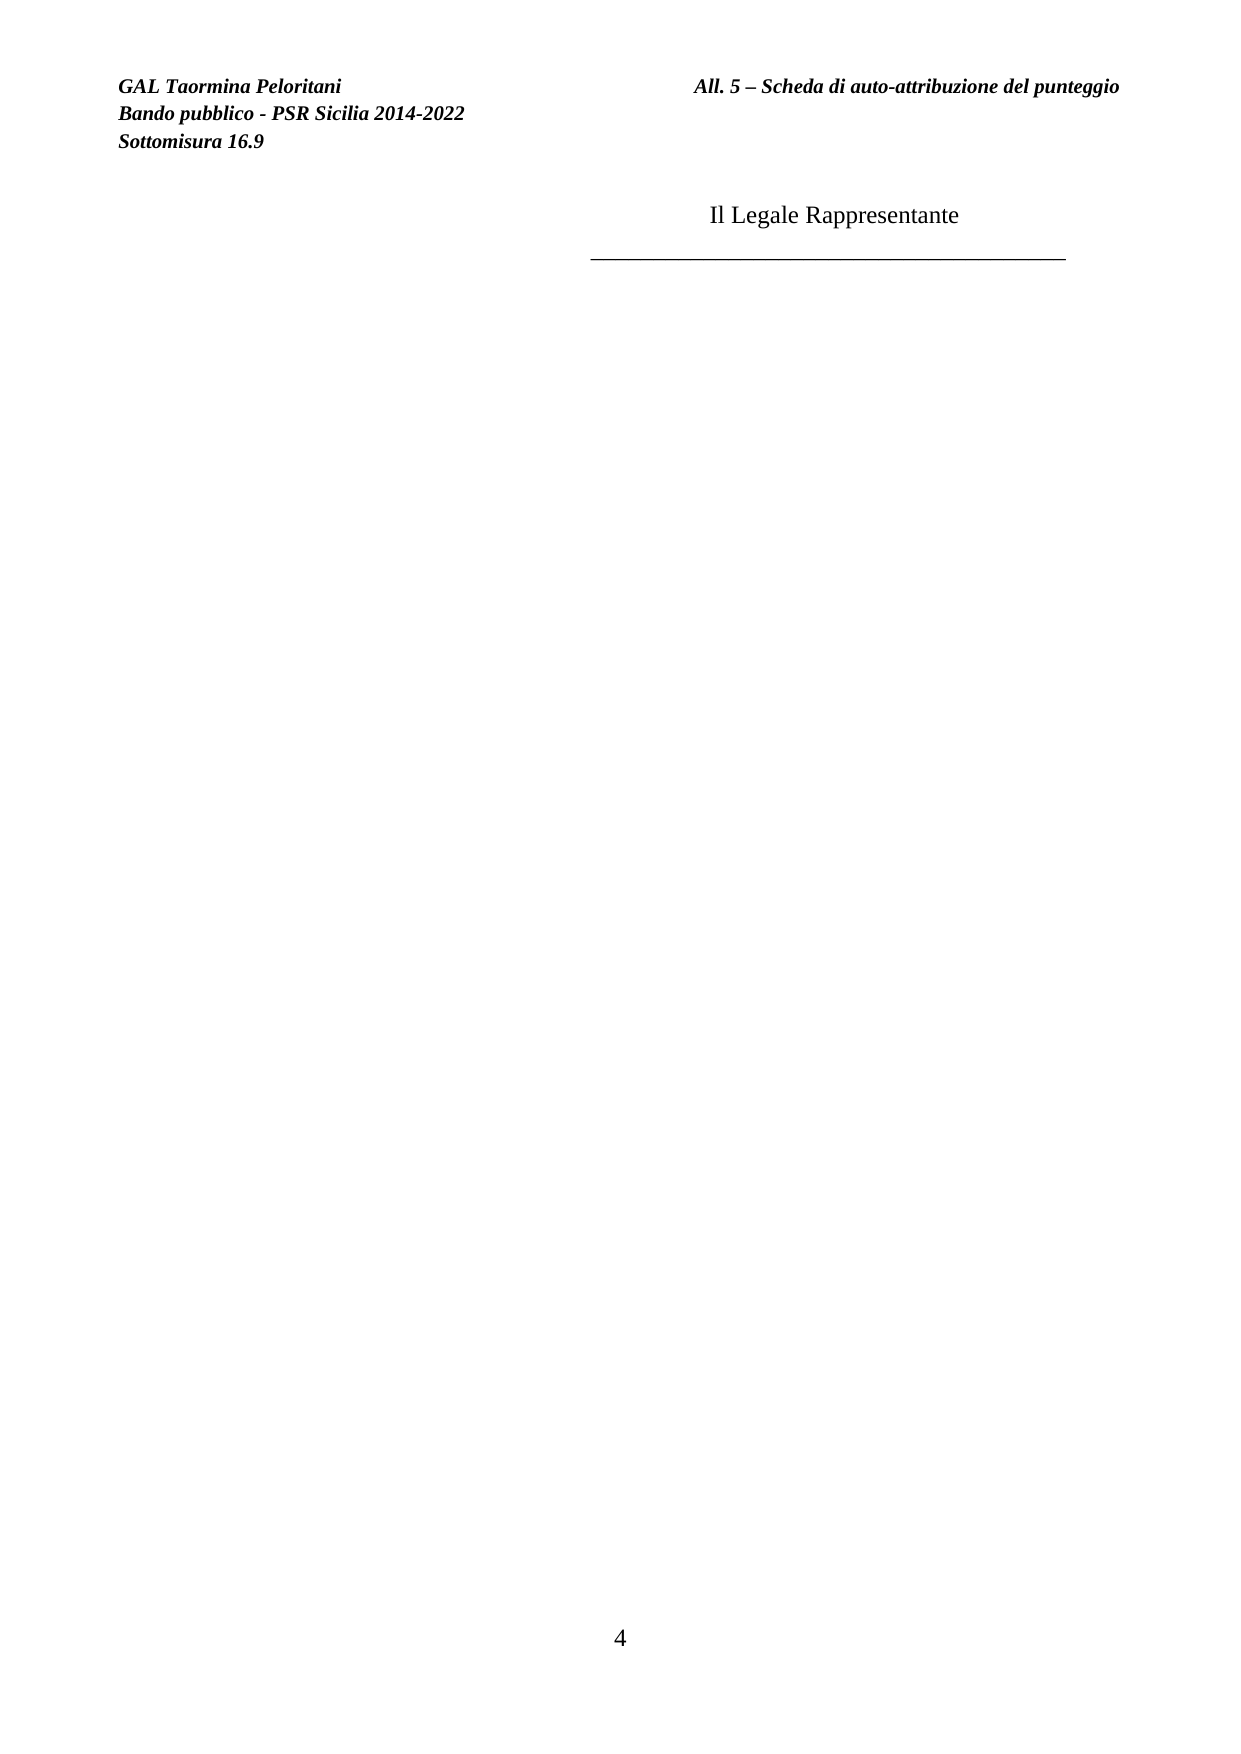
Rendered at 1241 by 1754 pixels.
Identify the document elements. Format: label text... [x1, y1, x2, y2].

text Il Legale Rappresentante ______________________________________ [591, 201, 1122, 262]
